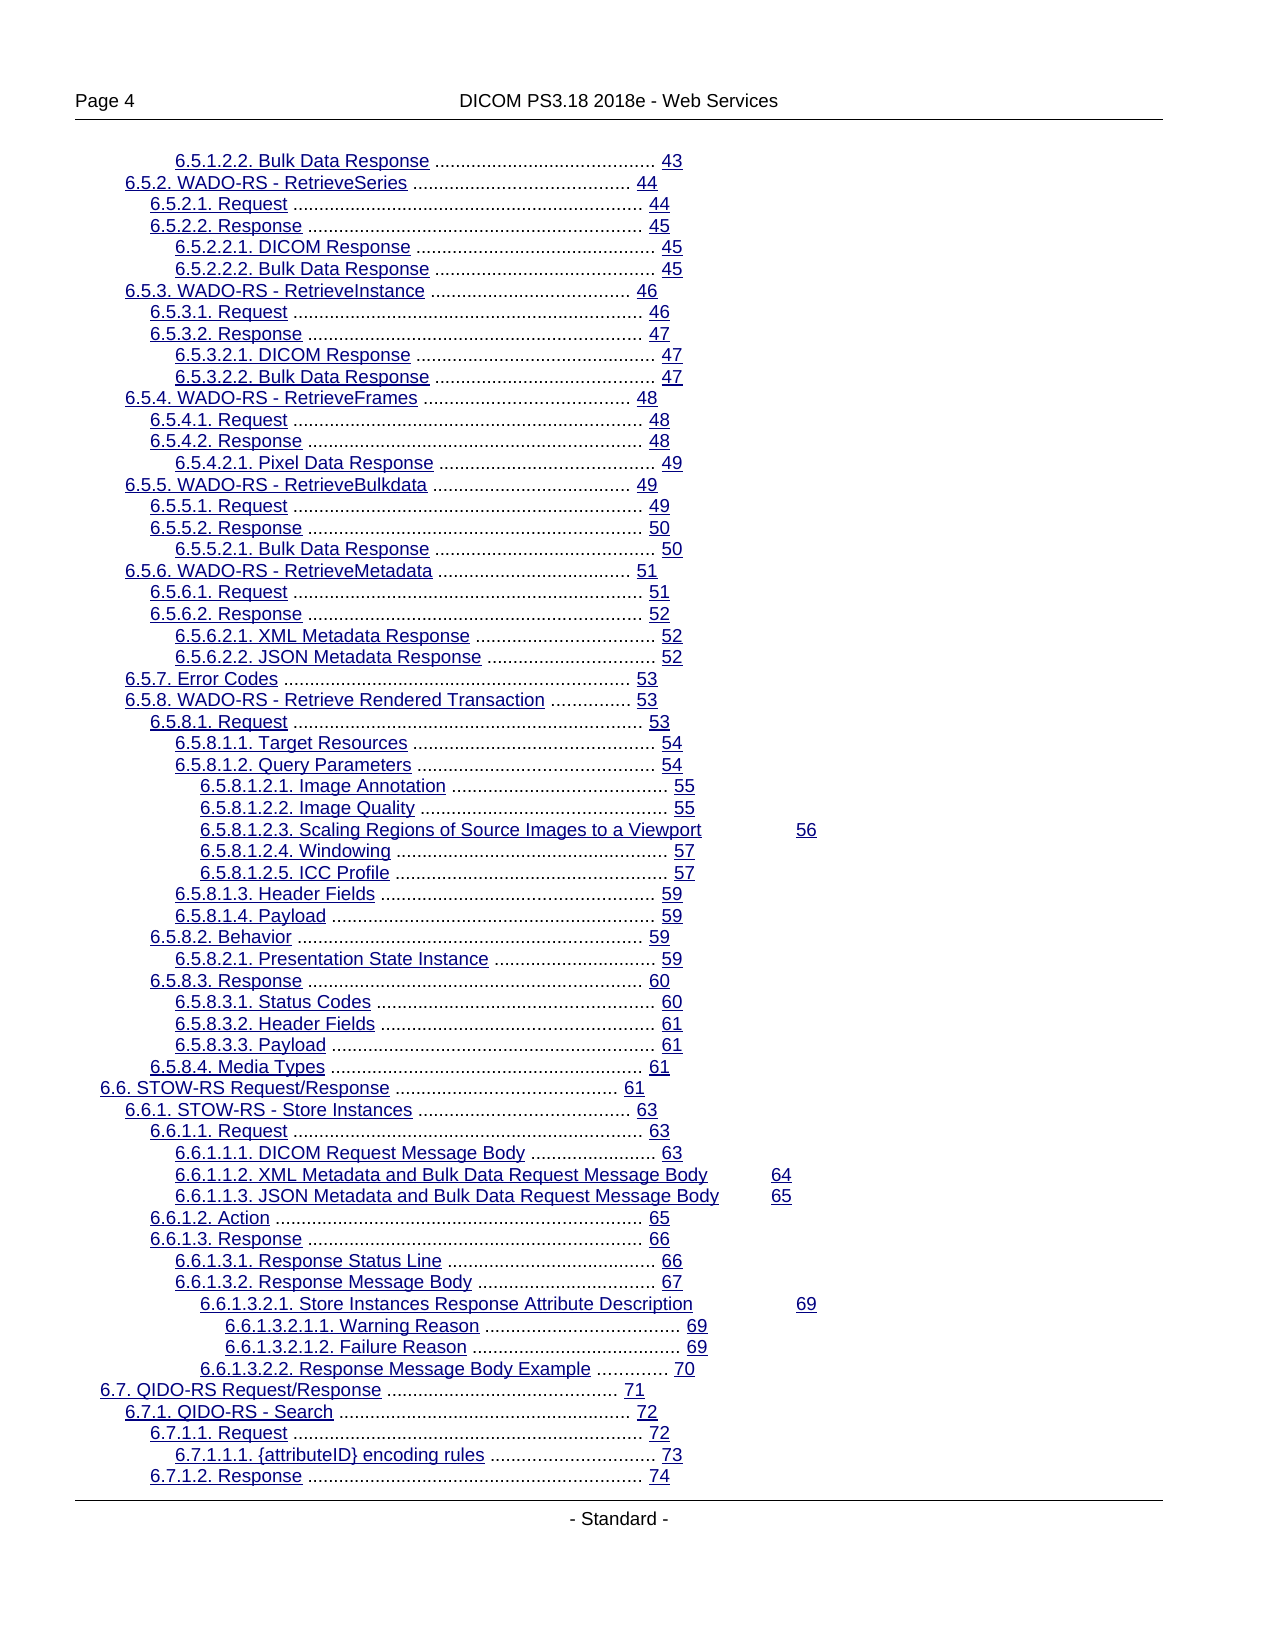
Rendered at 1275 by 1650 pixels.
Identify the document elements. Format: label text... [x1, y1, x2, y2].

text 6.6.1.1.1. DICOM Request Message Body 0 [175, 1142, 1137, 1163]
text 6.6.1.3.2.1.1. Warning Reason 0 [225, 1314, 1137, 1336]
text 6.5.7. Error Codes 0 [125, 667, 1137, 689]
text 6.6.1.3. Response 0 [150, 1228, 1137, 1250]
text 6.5.4. WADO-RS - RetrieveFrames 0 [125, 387, 1137, 409]
text 6.5.2. WADO-RS - RetrieveSeries 0 [125, 172, 1137, 193]
text 6.5.8.3.1. Status Codes 0 [175, 991, 1137, 1012]
text 6.5.6.2. Response 0 [150, 603, 1137, 624]
text 6.5.8.1.2.5. ICC Profile 0 [200, 862, 1137, 883]
text 6.5.5. WADO-RS - RetrieveBulkdata 0 [125, 473, 1137, 495]
text 6.5.8.2.1. Presentation State Instance 0 [175, 948, 1137, 969]
text 6.6.1.3.1. Response Status Line 0 [175, 1250, 1137, 1271]
text 6.5.3.2. Response 0 [150, 322, 1137, 344]
text 6.5.5.2.1. Bulk Data Response 0 [175, 538, 1137, 560]
text 6.5.8.1.3. Header Fields 0 [175, 883, 1137, 905]
text 6.5.8.4. Media Types 0 [150, 1056, 1137, 1077]
text 6.5.8.1.2.3. Scaling Regions of Source Images to a Viewport 0 [200, 818, 1137, 840]
text 6.6.1.1.2. XML Metadata and Bulk Data Request Message Body 0 [175, 1163, 1137, 1185]
text 6.5.8.1. Request 0 [150, 711, 1137, 732]
text 6.5.8.1.1. Target Resources 0 [175, 732, 1137, 754]
text 6.6.1.3.2.1.2. Failure Reason 0 [225, 1336, 1137, 1357]
text 6.5.5.2. Response 0 [150, 517, 1137, 538]
text 6.6.1.3.2.2. Response Message Body Example 0 [200, 1357, 1137, 1379]
text 6.5.8.1.4. Payload 0 [175, 905, 1137, 926]
text 6.5.8.1.2.2. Image Quality 0 [200, 797, 1137, 818]
text 6.7.1.1. Request 0 [150, 1422, 1137, 1444]
text 6.5.4.2.1. Pixel Data Response 0 [175, 452, 1137, 473]
text 6.5.6.2.1. XML Metadata Response 0 [175, 624, 1137, 646]
text 6.5.8.1.2.1. Image Annotation 0 [200, 775, 1137, 797]
text 6.5.1.2.2. Bulk Data Response 0 [175, 150, 1137, 172]
text 6.5.2.2.2. Bulk Data Response 0 [175, 258, 1137, 279]
text 6.5.5.1. Request 0 [150, 495, 1137, 517]
text 6.5.3.1. Request 0 [150, 301, 1137, 322]
text 6.7.1.2. Response 0 [150, 1465, 1137, 1487]
text 6.5.3.2.1. DICOM Response 0 [175, 344, 1137, 366]
text 6.6.1.3.2.1. Store Instances Response Attribute Description 0 [200, 1293, 1137, 1314]
text 6.5.8.1.2.4. Windowing 0 [200, 840, 1137, 862]
text 6.6.1.3.2. Response Message Body 0 [175, 1271, 1137, 1293]
text 6.5.8. WADO-RS - Retrieve Rendered Transaction 0 [125, 689, 1137, 711]
text 6.5.6.1. Request 0 [150, 581, 1137, 603]
text 6.6.1. STOW-RS - Store Instances 0 [125, 1099, 1137, 1120]
text 6.5.4.2. Response 0 [150, 430, 1137, 452]
text 6.5.3. WADO-RS - RetrieveInstance 0 [125, 279, 1137, 301]
text 6.5.2.1. Request 0 [150, 193, 1137, 215]
text 6.5.3.2.2. Bulk Data Response 0 [175, 366, 1137, 387]
text 6.7. QIDO-RS Request/Response 0 [100, 1379, 1137, 1401]
text 6.5.4.1. Request 0 [150, 409, 1137, 430]
text 6.5.8.3.2. Header Fields 0 [175, 1012, 1137, 1034]
text 6.5.2.2.1. DICOM Response 0 [175, 236, 1137, 258]
text 6.6.1.1.3. JSON Metadata and Bulk Data Request Message Body 0 [175, 1185, 1137, 1207]
text 6.7.1.1.1. {attributeID} encoding rules 0 [175, 1444, 1137, 1465]
text 6.7.1. QIDO-RS - Search 0 [125, 1401, 1137, 1422]
text 6.5.2.2. Response 0 [150, 215, 1137, 236]
text 6.5.8.2. Behavior 0 [150, 926, 1137, 948]
text 6.5.6. WADO-RS - RetrieveMetadata 0 [125, 560, 1137, 581]
text 6.6.1.2. Action 0 [150, 1207, 1137, 1228]
text 6.6. STOW-RS Request/Response 0 [100, 1077, 1137, 1099]
text 6.5.8.3.3. Payload 0 [175, 1034, 1137, 1056]
text 6.6.1.1. Request 0 [150, 1120, 1137, 1142]
text 6.5.8.1.2. Query Parameters 0 [175, 754, 1137, 775]
text 6.5.8.3. Response 0 [150, 969, 1137, 991]
text 6.5.6.2.2. JSON Metadata Response 0 [175, 646, 1137, 667]
